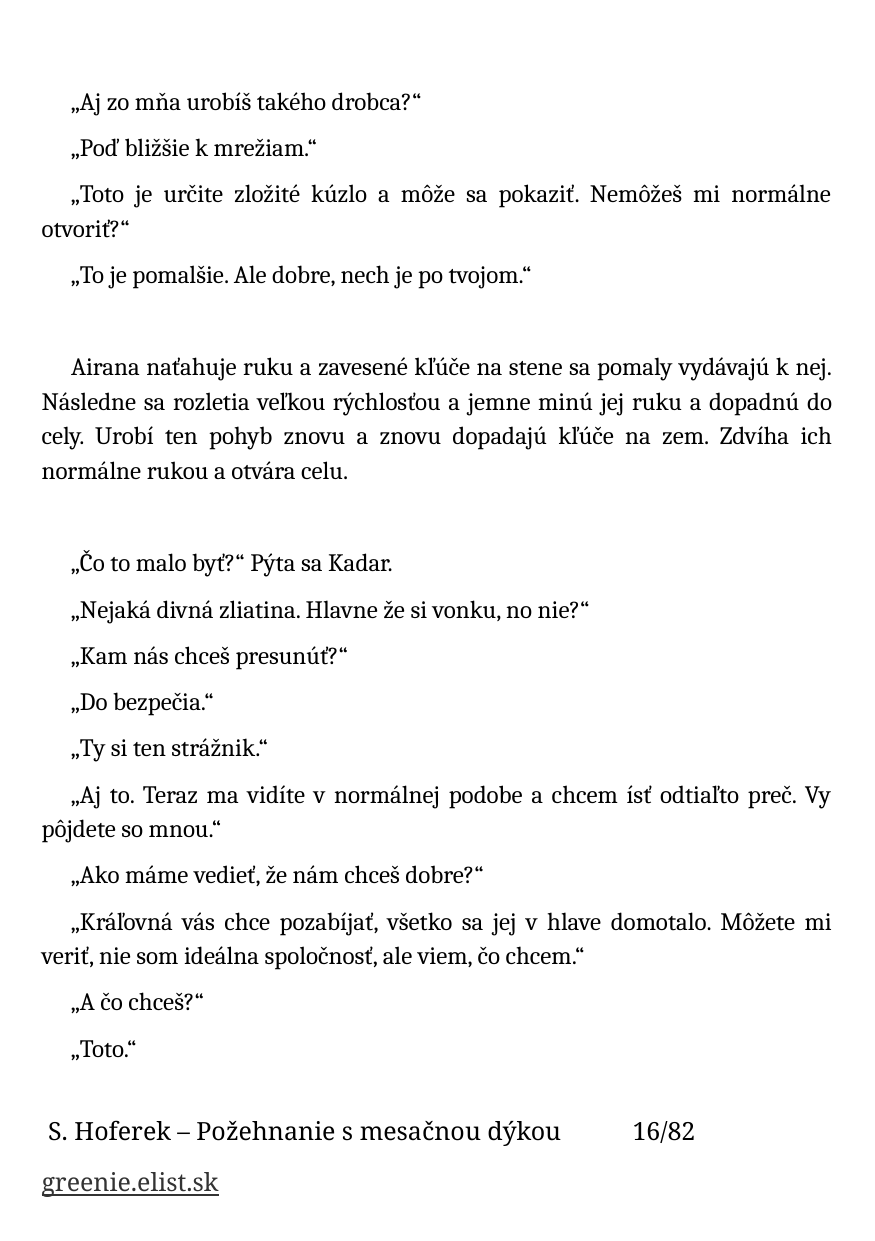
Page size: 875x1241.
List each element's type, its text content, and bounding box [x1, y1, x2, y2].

text „Ty si ten strážnik.“ [41, 734, 833, 763]
text „Toto.“ [41, 1034, 833, 1063]
text „Kam nás chceš presunúť?“ [41, 642, 833, 671]
text „Aj zo mňa urobíš takého drobca?“ [41, 88, 833, 116]
text „Poď bližšie k mrežiam.“ [41, 134, 833, 163]
text „Čo to malo byť?“ Pýta sa Kadar. [41, 549, 833, 578]
text Airana naťahuje ruku a zavesené kľúče na stene sa pomaly vydávajú k nej. Následne sa rozletia veľkou rýchlosťou a jemne minú jej ruku a dopadnú do cely. Urobí ten pohyb znovu a znovu dopadajú kľúče na zem. Zdvíha ich normálne rukou a otvára celu. [41, 353, 833, 486]
text „Nejaká divná zliatina. Hlavne že si vonku, no nie?“ [41, 596, 833, 624]
text „Do bezpečia.“ [41, 688, 833, 717]
text „Toto je určite zložité kúzlo a môže sa pokaziť. Nemôžeš mi normálne otvoriť?“ [41, 180, 833, 243]
text „Kráľovná vás chce pozabíjať, všetko sa jej v hlave domotalo. Môžete mi veriť, nie som ideálna spoločnosť, ale viem, čo chcem.“ [41, 907, 833, 971]
text „To je pomalšie. Ale dobre, nech je po tvojom.“ [41, 261, 833, 289]
text „Ako máme vedieť, že nám chceš dobre?“ [41, 861, 833, 890]
text „A čo chceš?“ [41, 988, 833, 1017]
text „Aj to. Teraz ma vidíte v normálnej podobe a chcem ísť odtiaľto preč. Vy pôjdete so mnou.“ [41, 781, 833, 844]
